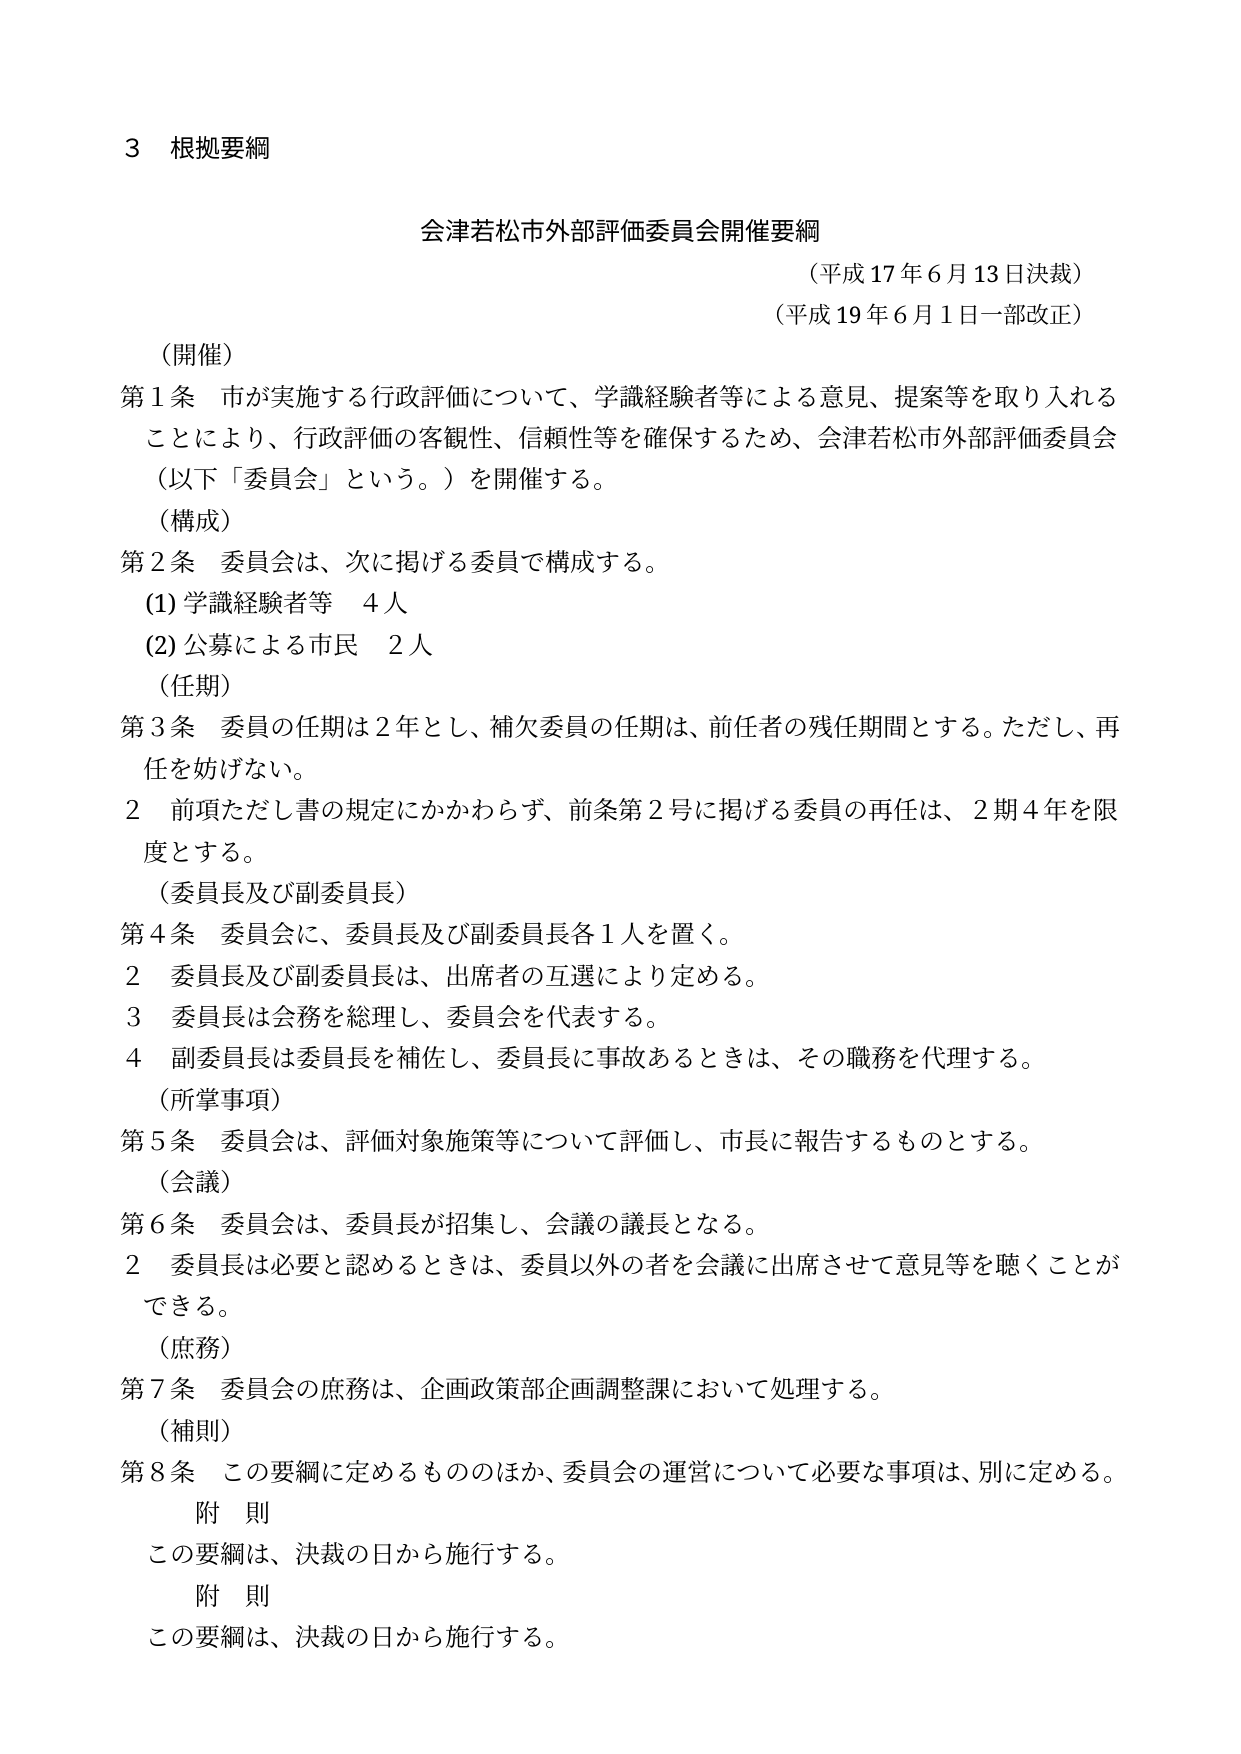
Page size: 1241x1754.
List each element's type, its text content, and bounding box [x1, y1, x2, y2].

text （所掌事項） [145, 1076, 1120, 1117]
text ４ 副委員長は委員長を補佐し、委員長に事故あるときは、その職務を代理する。 [121, 1035, 1120, 1076]
text （構成） [145, 497, 1120, 538]
text 第７条 委員会の庶務は、企画政策部企画調整課において処理する。 [120, 1366, 1120, 1407]
text ２ 前項ただし書の規定にかかわらず、前条第２号に掲げる委員の再任は、２期４年を限度とする。 [120, 787, 1120, 869]
text ２ 委員長及び副委員長は、出席者の互選により定める。 [120, 952, 1120, 993]
text （庶務） [145, 1324, 1120, 1366]
text （会議） [145, 1159, 1120, 1200]
text (2) 公募による市民 ２人 [145, 621, 1120, 662]
text 会津若松市外部評価委員会開催要綱 [120, 208, 1120, 249]
text この要綱は、決裁の日から施行する。 [120, 1614, 1120, 1655]
text (1) 学識経験者等 ４人 [145, 580, 1120, 621]
text 第１条 市が実施する行政評価について、学識経験者等による意見、提案等を取り入れることにより、行政評価の客観性、信頼性等を確保するため、会津若松市外部評価委員会（以下「委員会」という。）を開催する。 [120, 373, 1120, 497]
text 第４条 委員会に、委員長及び副委員長各１人を置く。 [120, 911, 1120, 952]
text ３ 委員長は会務を総理し、委員会を代表する。 [121, 993, 1120, 1035]
text ３ 根拠要綱 [120, 125, 1120, 166]
text ２ 委員長は必要と認めるときは、委員以外の者を会議に出席させて意見等を聴くことができる。 [120, 1241, 1120, 1324]
text この要綱は、決裁の日から施行する。 [120, 1531, 1120, 1572]
text （開催） [148, 332, 1120, 373]
text 附 則 [195, 1572, 1120, 1614]
text 第２条 委員会は、次に掲げる委員で構成する。 [120, 538, 1120, 580]
text 第５条 委員会は、評価対象施策等について評価し、市長に報告するものとする。 [120, 1117, 1120, 1159]
text （平成17年６月13日決裁） [120, 249, 1095, 290]
text （任期） [145, 662, 1120, 704]
text （平成19年６月１日一部改正） [120, 290, 1095, 332]
text （委員長及び副委員長） [145, 869, 1120, 911]
text 第３条 委員の任期は２年とし、補欠委員の任期は、前任者の残任期間とする。ただし、再任を妨げない。 [120, 704, 1120, 787]
text 附 則 [195, 1489, 1120, 1531]
text （補則） [145, 1407, 1120, 1448]
text 第８条 この要綱に定めるもののほか、委員会の運営について必要な事項は、別に定める。 [120, 1448, 1120, 1489]
text 第６条 委員会は、委員長が招集し、会議の議長となる。 [120, 1200, 1120, 1241]
